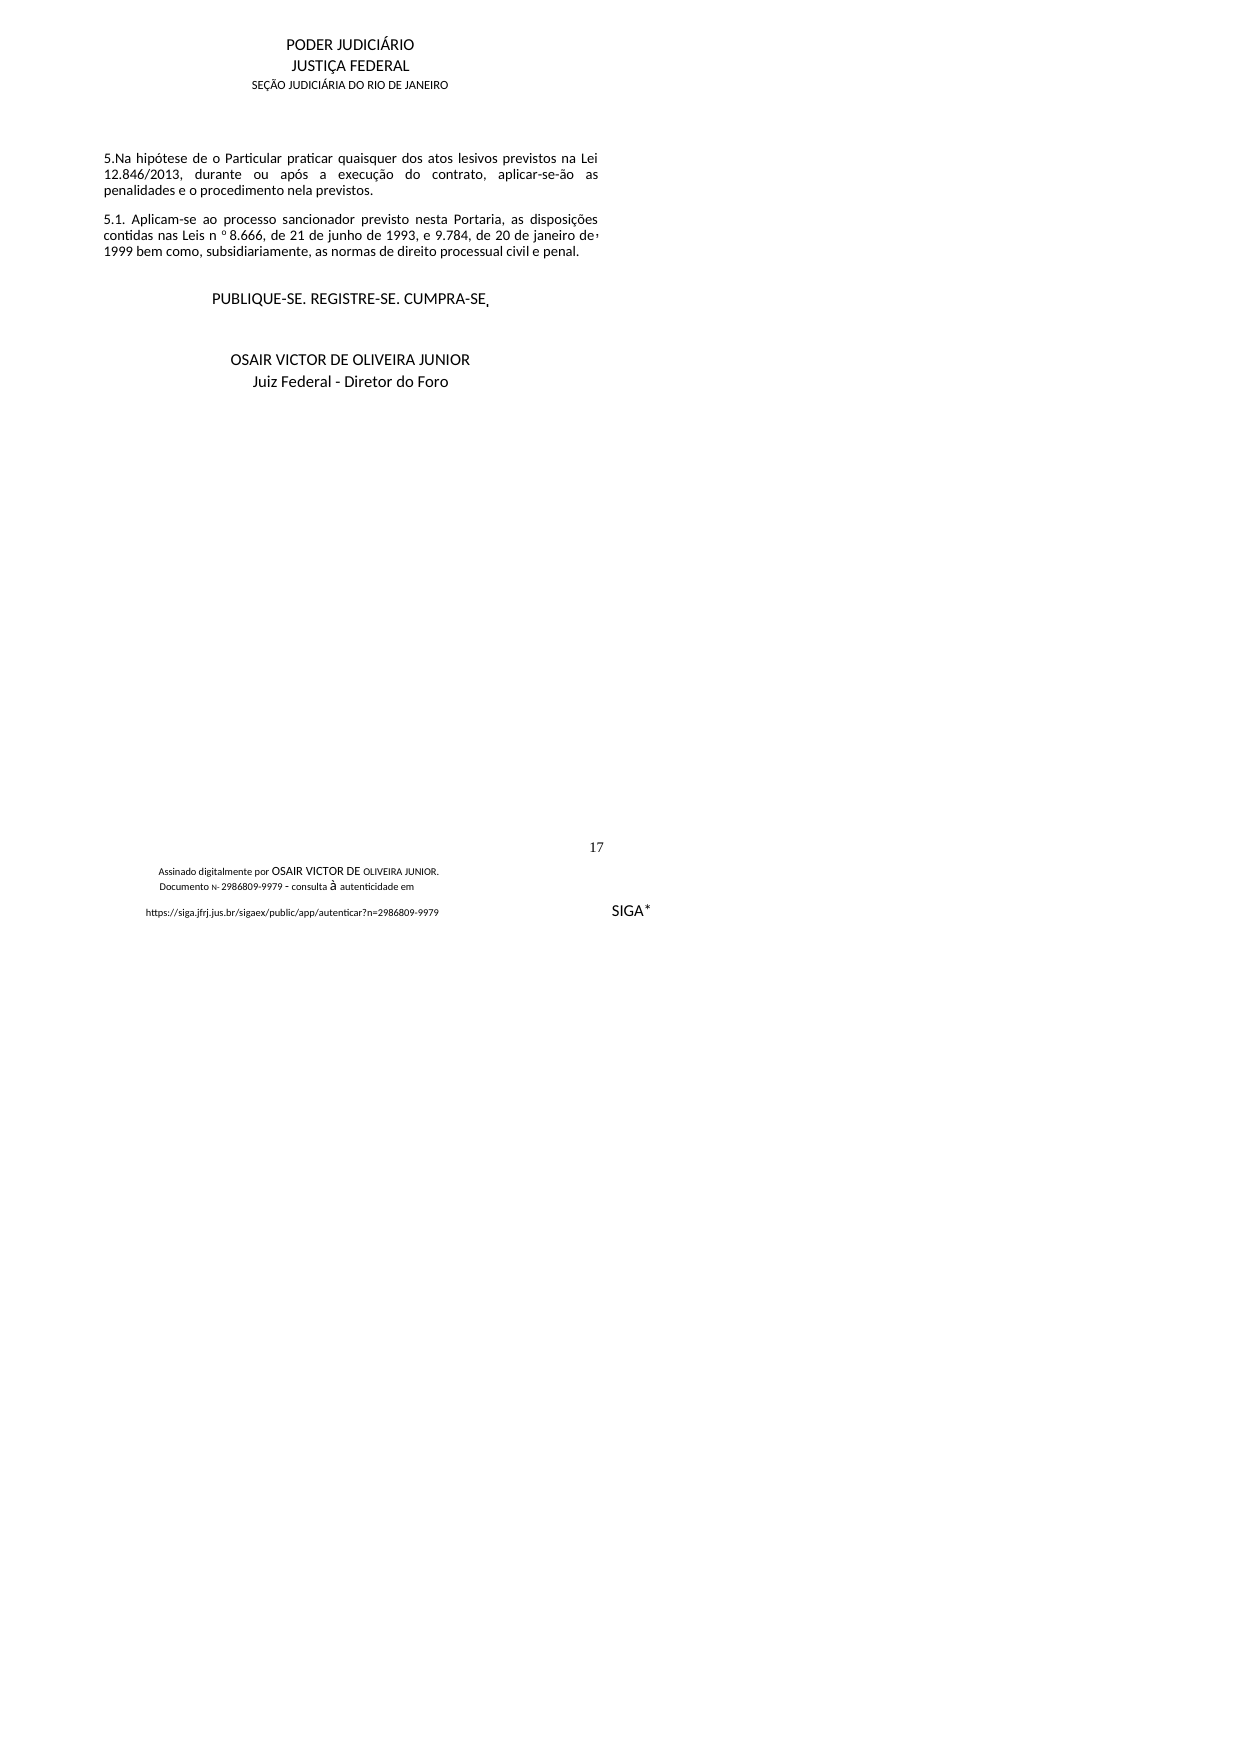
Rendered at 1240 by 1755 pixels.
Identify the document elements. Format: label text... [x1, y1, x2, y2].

list Na hipótese de o Particular praticar quaisquer dos atos lesivos previstos na Lei 12.846/2013, durante ou após a execução do contrato, aplicar-se-ão as penalidades e o procedimento nela previstos. [103, 150, 599, 199]
text PUBLIQUE-SE. REGISTRE-SE. CUMPRA-SE [103, 288, 598, 308]
text 5.1. Aplicam-se ao processo sancionador previsto nesta Portaria, as disposições contidas nas Leis n o 8.666, de 21 de junho de 1993, e 9.784, de 20 de janeiro de 1999 bem como, subsidiariamente, as normas de direito processual civil e penal. [103, 211, 599, 261]
text OSAIR VICTOR DE OLIVEIRA JUNIOR Juiz Federal - Diretor do Foro [223, 349, 477, 392]
